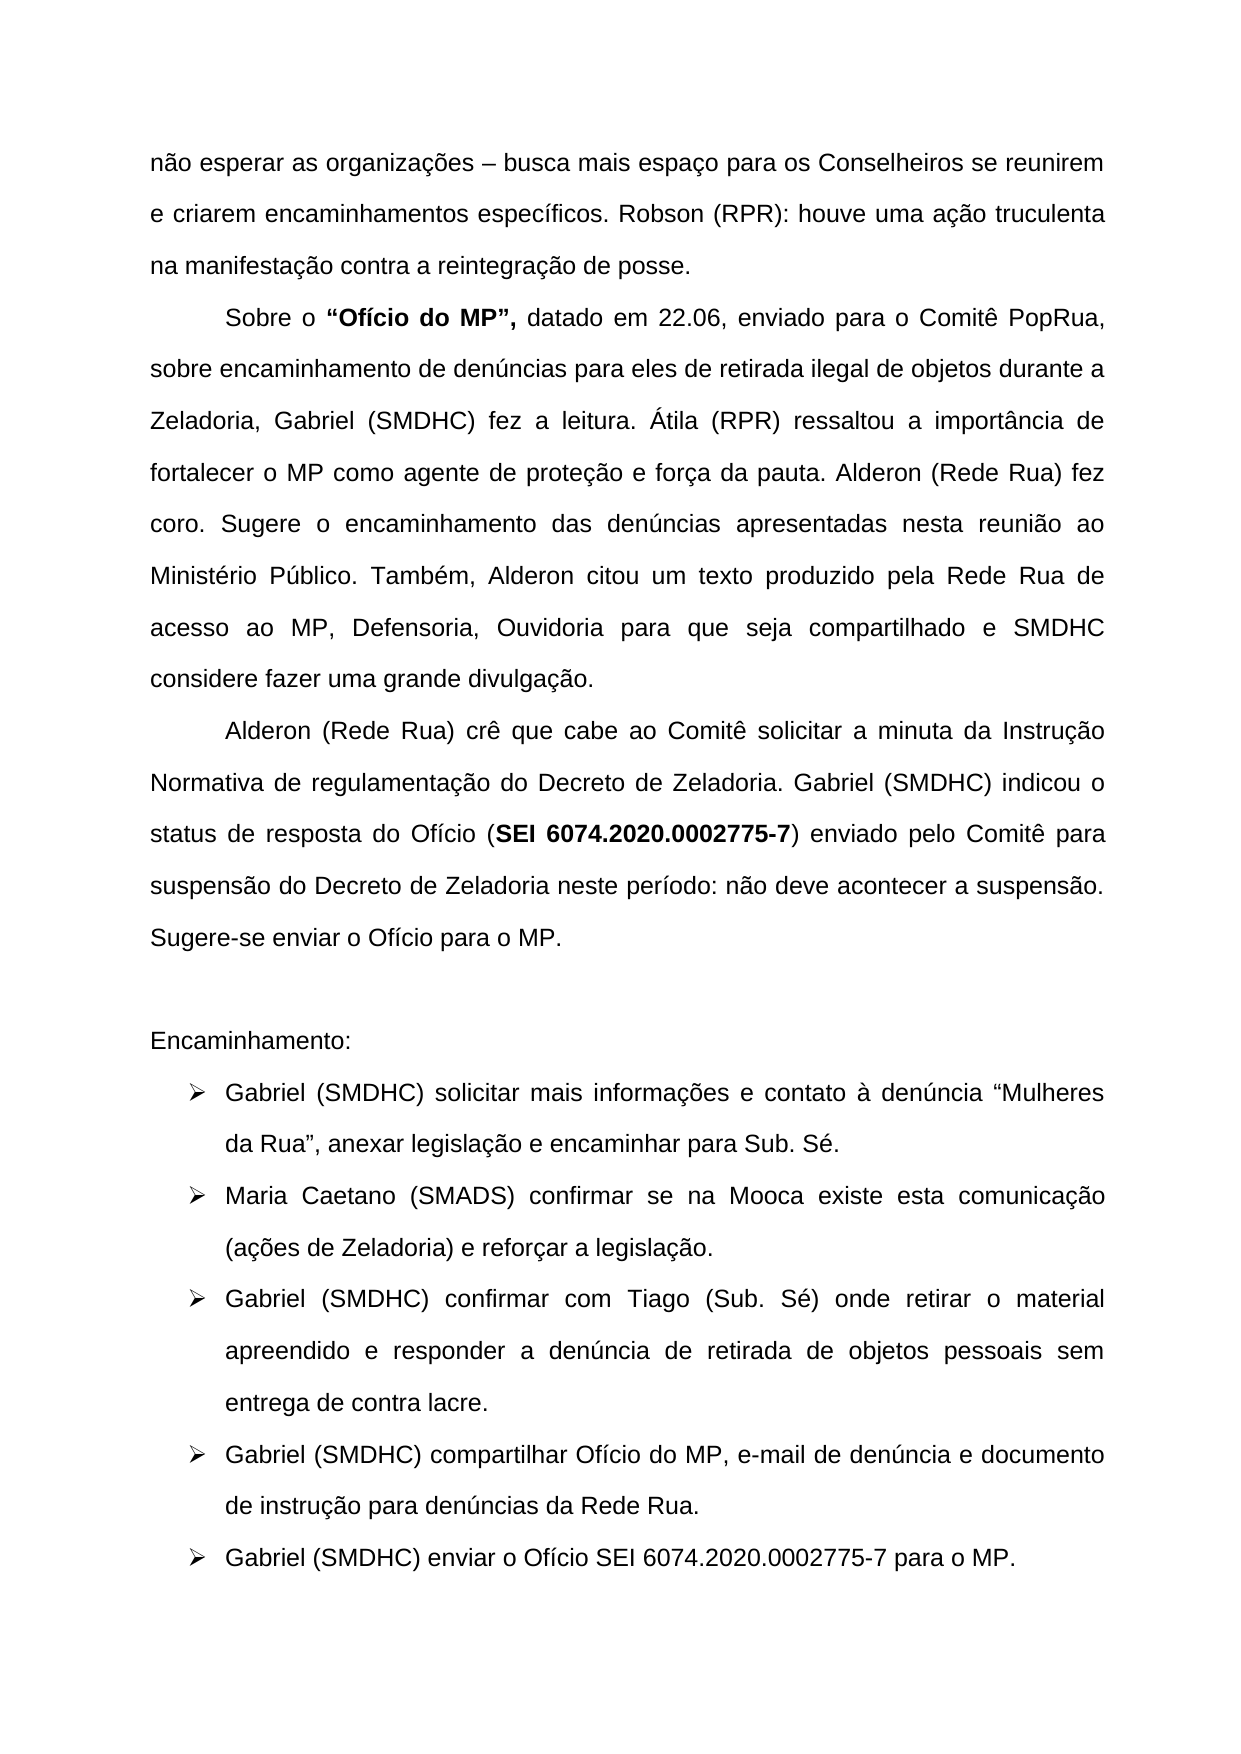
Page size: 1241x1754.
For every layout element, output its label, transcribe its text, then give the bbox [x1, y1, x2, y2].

text Alderon (Rede Rua) crê que cabe ao Comitê solicitar a minuta da Instrução Normativa de regulamentação do Decreto de Zeladoria. Gabriel (SMDHC) indicou o status de resposta do Ofício (SEI 6074.2020.0002775-7) enviado pelo Comitê para suspensão do Decreto de Zeladoria neste período: não deve acontecer a suspensão. Sugere-se enviar o Ofício para o MP. [150, 716, 1106, 951]
list Gabriel (SMDHC) enviar o Ofício SEI 6074.2020.0002775-7 para o MP. [187, 1543, 1106, 1572]
list Gabriel (SMDHC) compartilhar Ofício do MP, e-mail de denúncia e documento de instrução para denúncias da Rede Rua. [187, 1439, 1106, 1520]
list Gabriel (SMDHC) confirmar com Tiago (Sub. Sé) onde retirar o material apreendido e responder a denúncia de retirada de objetos pessoais sem entrega de contra lacre. [187, 1284, 1106, 1417]
list Maria Caetano (SMADS) confirmar se na Mooca existe esta comunicação (ações de Zeladoria) e reforçar a legislação. [187, 1181, 1106, 1262]
text Sobre o “Ofício do MP”, datado em 22.06, enviado para o Comitê PopRua, sobre encaminhamento de denúncias para eles de retirada ilegal de objetos durante a Zeladoria, Gabriel (SMDHC) fez a leitura. Átila (RPR) ressaltou a importância de fortalecer o MP como agente de proteção e força da pauta. Alderon (Rede Rua) fez coro. Sugere o encaminhamento das denúncias apresentadas nesta reunião ao Ministério Público. Também, Alderon citou um texto produzido pela Rede Rua de acesso ao MP, Defensoria, Ouvidoria para que seja compartilhado e SMDHC considere fazer uma grande divulgação. [150, 303, 1106, 693]
list Gabriel (SMDHC) solicitar mais informações e contato à denúncia “Mulheres da Rua”, anexar legislação e encaminhar para Sub. Sé. [187, 1078, 1106, 1158]
text não esperar as organizações – busca mais espaço para os Conselheiros se reunirem e criarem encaminhamentos específicos. Robson (RPR): houve uma ação truculenta na manifestação contra a reintegração de posse. [150, 148, 1106, 280]
text Encaminhamento: [150, 1026, 1106, 1055]
